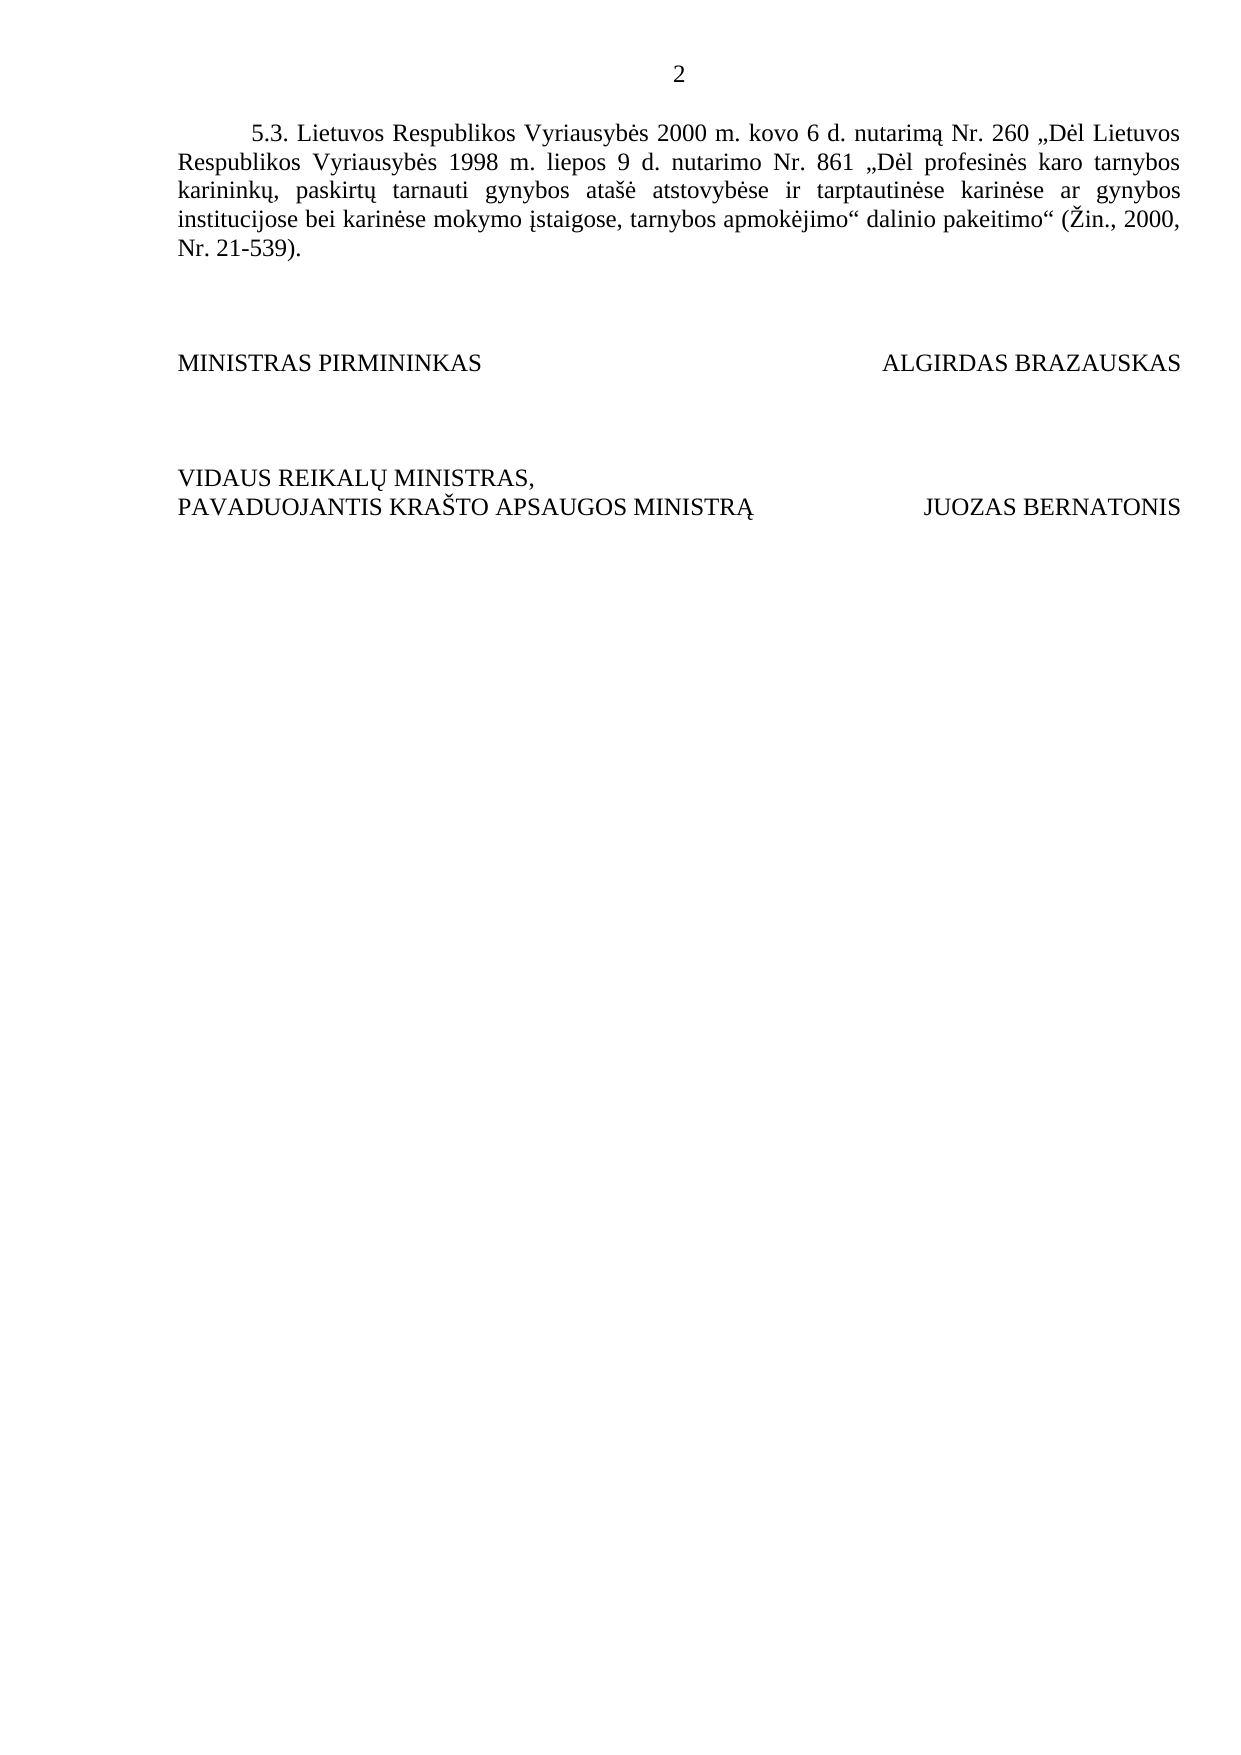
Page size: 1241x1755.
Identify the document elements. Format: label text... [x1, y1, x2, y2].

text VIDAUS REIKALŲ MINISTRAS, [177, 463, 1181, 492]
text PAVADUOJANTIS KRAŠTO APSAUGOS MINISTRĄ JUOZAS BERNATONIS [177, 492, 1181, 521]
text 5.3. Lietuvos Respublikos Vyriausybės 2000 m. kovo 6 d. nutarimą Nr. 260 „Dėl Lietuvos Respublikos Vyriausybės 1998 m. liepos 9 d. nutarimo Nr. 861 „Dėl profesinės karo tarnybos karininkų, paskirtų tarnauti gynybos atašė atstovybėse ir tarptautinėse karinėse ar gynybos institucijose bei karinėse mokymo įstaigose, tarnybos apmokėjimo“ dalinio pakeitimo“ (Žin., 2000, Nr. 21-539). [177, 118, 1181, 262]
text MINISTRAS PIRMININKAS ALGIRDAS BRAZAUSKAS [177, 348, 1181, 377]
